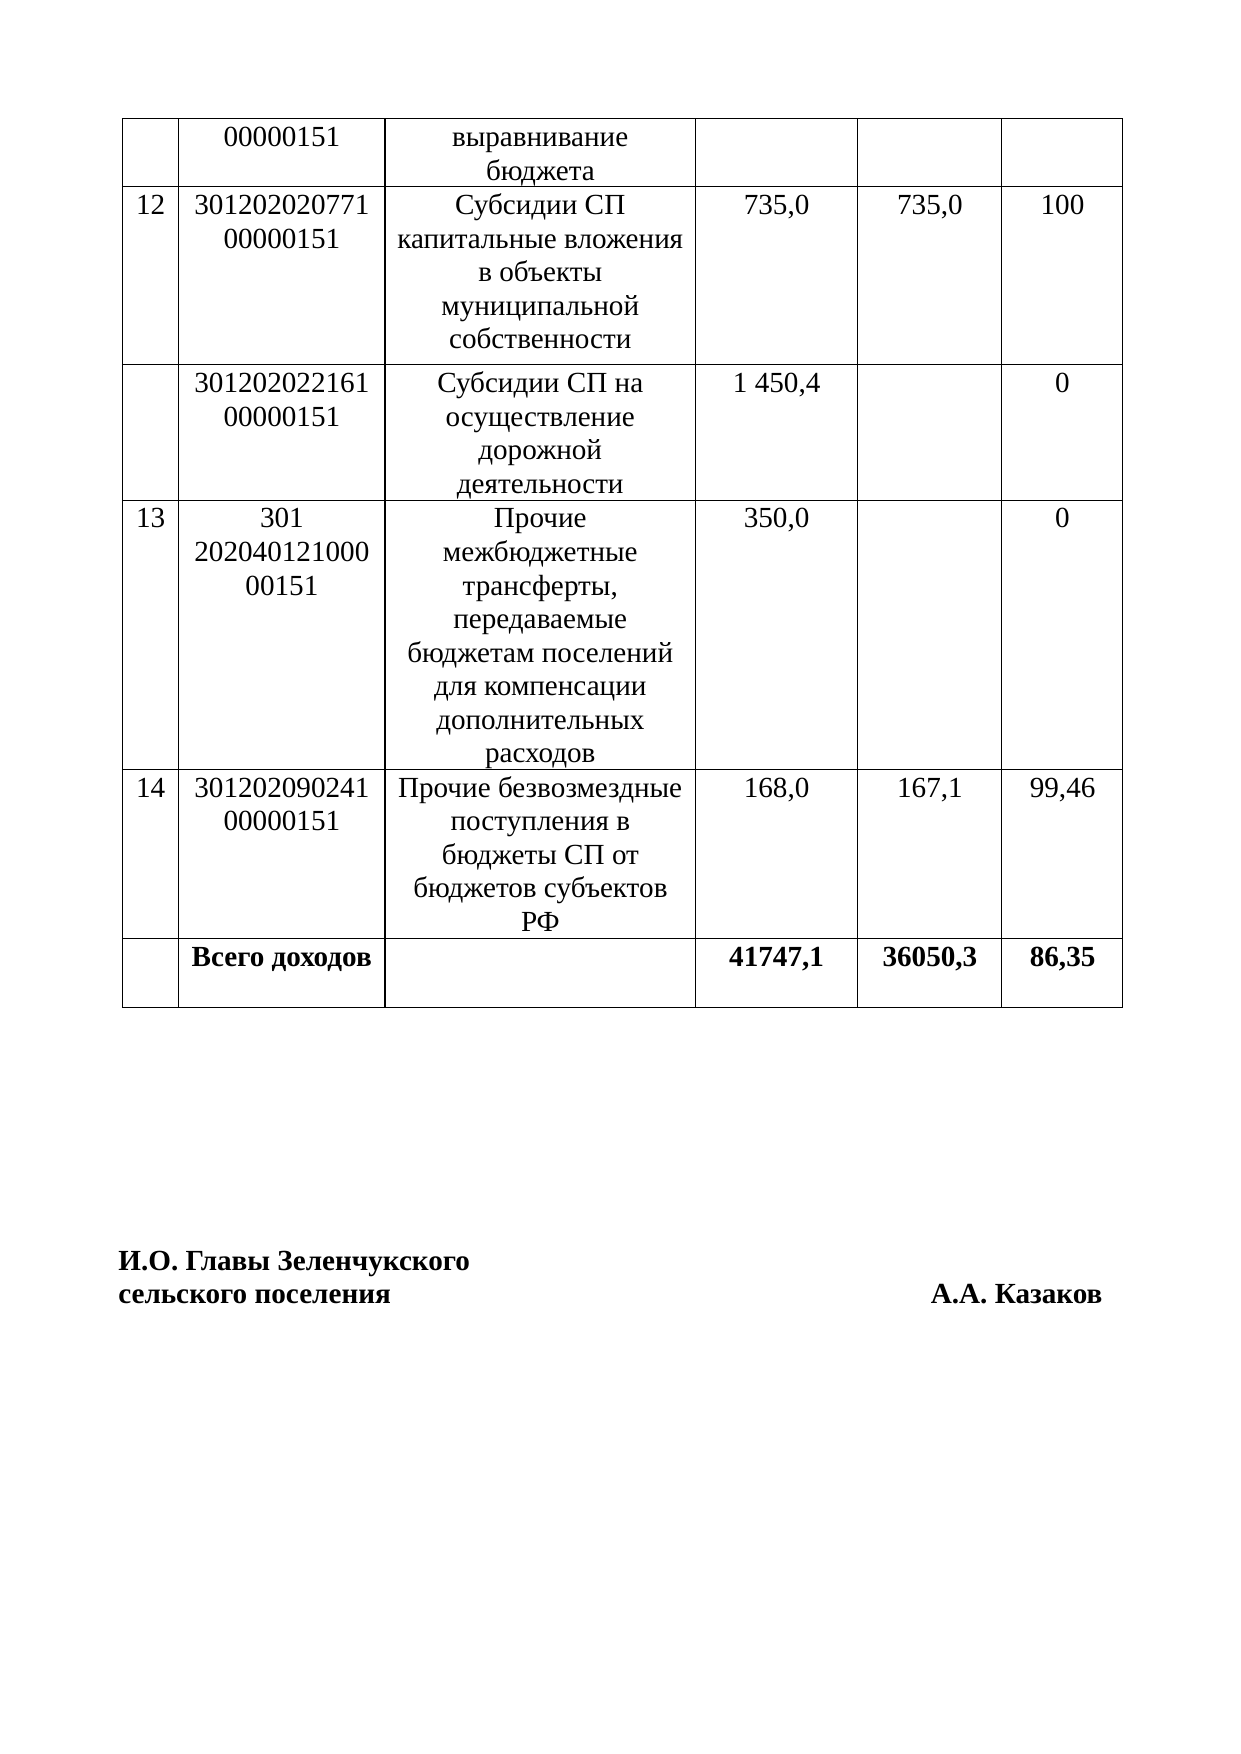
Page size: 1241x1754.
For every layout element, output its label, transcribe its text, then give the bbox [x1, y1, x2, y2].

table_cell Субсидии СП на осуществление дорожной деятельности [386, 365, 695, 499]
table_cell [118, 769, 122, 938]
table_cell 12 [123, 187, 178, 364]
table_cell 00000151 [179, 119, 384, 186]
table_cell Прочие безвозмездные поступления в бюджеты СП от бюджетов субъектов РФ [386, 770, 695, 938]
table_cell [1123, 938, 1144, 972]
table_cell [386, 939, 695, 1007]
table_cell [118, 118, 122, 186]
table_cell [858, 119, 1001, 186]
text И.О. Главы Зеленчукского [118, 1243, 1122, 1276]
table_cell [1123, 118, 1144, 186]
table_cell 301 20204012100000151 [179, 501, 384, 769]
table_cell 99,46 [1002, 770, 1122, 938]
table_cell [123, 365, 178, 499]
table_cell [1123, 186, 1144, 499]
table_cell 41747,1 [696, 939, 857, 1007]
table_cell 36050,3 [858, 939, 1001, 1007]
table_cell [123, 119, 178, 186]
table_cell 30120209024100000151 [179, 770, 384, 938]
table_cell [1002, 119, 1122, 186]
table_cell 0 [1002, 365, 1122, 499]
table_cell [123, 939, 178, 1007]
table_cell 13 [123, 501, 178, 769]
table_cell [118, 938, 122, 972]
table_cell [1123, 500, 1144, 534]
table_cell 167,1 [858, 770, 1001, 938]
table_cell [1123, 972, 1144, 1007]
table_cell Субсидии СП капитальные вложения в объекты муниципальной собственности [386, 187, 695, 364]
table_cell 14 [123, 770, 178, 938]
table_cell 30120202077100000151 [179, 187, 384, 364]
table_cell 735,0 [696, 187, 857, 364]
table_cell [696, 119, 857, 186]
table_cell [858, 365, 1001, 499]
table_cell [118, 569, 122, 769]
table_cell 1 450,4 [696, 365, 857, 499]
table_cell 168,0 [696, 770, 857, 938]
table_cell Всего доходов [179, 939, 384, 1007]
table_cell 100 [1002, 187, 1122, 364]
table_cell [118, 972, 122, 1007]
table_cell [1123, 569, 1144, 769]
table_cell 30120202216100000151 [179, 365, 384, 499]
table_cell [118, 534, 122, 569]
table_cell [1123, 769, 1144, 938]
table_cell [1123, 534, 1144, 569]
table_cell [118, 186, 122, 499]
text сельского поселения А.А. Казаков [118, 1276, 1122, 1310]
table_cell 86,35 [1002, 939, 1122, 1007]
table_cell выравнивание бюджета [386, 119, 695, 186]
table_cell 350,0 [696, 501, 857, 769]
table_cell 735,0 [858, 187, 1001, 364]
table_cell 0 [1002, 501, 1122, 769]
table_cell [858, 501, 1001, 769]
table_cell Прочие межбюджетные трансферты, передаваемые бюджетам поселений для компенсации дополнительных расходов [386, 501, 695, 769]
table_cell [118, 500, 122, 534]
